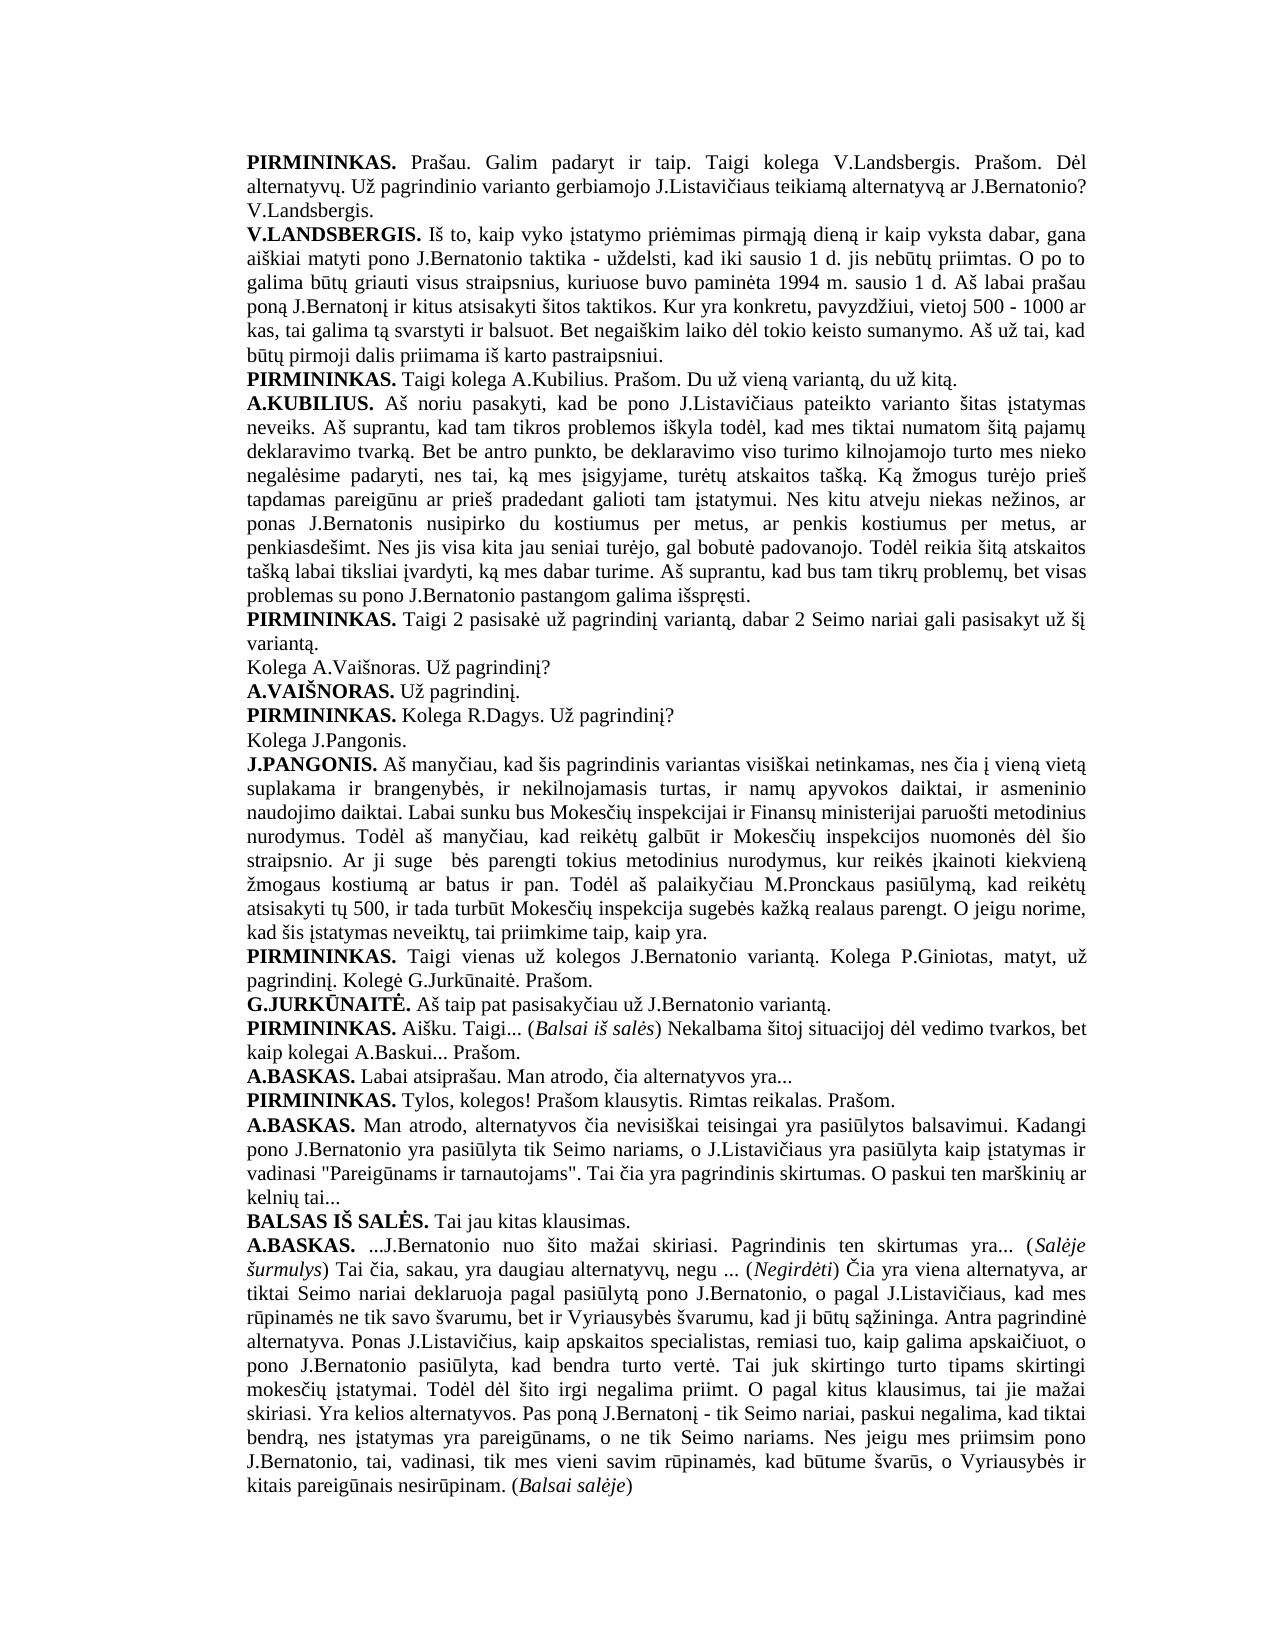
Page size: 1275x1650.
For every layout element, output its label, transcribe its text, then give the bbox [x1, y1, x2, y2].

text V.LANDSBERGIS. Iš to, kaip vyko įstatymo priėmimas pirmąją dieną ir kaip vyksta dabar, gana aiškiai matyti pono J.Bernatonio taktika - uždelsti, kad iki sausio 1 d. jis nebūtų priimtas. O po to galima būtų griauti visus straipsnius, kuriuose buvo paminėta 1994 m. sausio 1 d. Aš labai prašau poną J.Bernatonį ir kitus atsisakyti šitos taktikos. Kur yra konkretu, pavyzdžiui, vietoj 500 - 1000 ar kas, tai galima tą svarstyti ir balsuot. Bet negaiškim laiko dėl tokio keisto sumanymo. Aš už tai, kad būtų pirmoji dalis priimama iš karto pastraipsniui. [247, 222, 1087, 367]
text Kolega A.Vaišnoras. Už pagrindinį? [247, 655, 1087, 679]
text A.VAIŠNORAS. Už pagrindinį. [247, 679, 1087, 703]
text A.BASKAS. Labai atsiprašau. Man atrodo, čia alternatyvos yra... [247, 1064, 1087, 1088]
text A.KUBILIUS. Aš noriu pasakyti, kad be pono J.Listavičiaus pateikto varianto šitas įstatymas neveiks. Aš suprantu, kad tam tikros problemos iškyla todėl, kad mes tiktai numatom šitą pajamų deklaravimo tvarką. Bet be antro punkto, be deklaravimo viso turimo kilnojamojo turto mes nieko negalėsime padaryti, nes tai, ką mes įsigyjame, turėtų atskaitos tašką. Ką žmogus turėjo prieš tapdamas pareigūnu ar prieš pradedant galioti tam įstatymui. Nes kitu atveju niekas nežinos, ar ponas J.Bernatonis nusipirko du kostiumus per metus, ar penkis kostiumus per metus, ar penkiasdešimt. Nes jis visa kita jau seniai turėjo, gal bobutė padovanojo. Todėl reikia šitą atskaitos tašką labai tiksliai įvardyti, ką mes dabar turime. Aš suprantu, kad bus tam tikrų problemų, bet visas problemas su pono J.Bernatonio pastangom galima išspręsti. [247, 391, 1087, 607]
text PIRMININKAS. Prašau. Galim padaryt ir taip. Taigi kolega V.Landsbergis. Prašom. Dėl alternatyvų. Už pagrindinio varianto gerbiamojo J.Listavičiaus teikiamą alternatyvą ar J.Bernatonio? V.Landsbergis. [247, 150, 1087, 222]
text Balsas iš salės. Tai jau kitas klausimas. [247, 1209, 1087, 1233]
text Kolega J.Pangonis. [247, 727, 1087, 752]
text G.JURKŪNAITĖ. Aš taip pat pasisakyčiau už J.Bernatonio variantą. [247, 992, 1087, 1016]
text A.BASKAS. ...J.Bernatonio nuo šito mažai skiriasi. Pagrindinis ten skirtumas yra... (Salėje šurmulys) Tai čia, sakau, yra daugiau alternatyvų, negu ... (Negirdėti) Čia yra viena alternatyva, ar tiktai Seimo nariai deklaruoja pagal pasiūlytą pono J.Bernatonio, o pagal J.Listavičiaus, kad mes rūpinamės ne tik savo švarumu, bet ir Vyriausybės švarumu, kad ji būtų sąžininga. Antra pagrindinė alternatyva. Ponas J.Listavičius, kaip apskaitos specialistas, remiasi tuo, kaip galima apskaičiuot, o pono J.Bernatonio pasiūlyta, kad bendra turto vertė. Tai juk skirtingo turto tipams skirtingi mokesčių įstatymai. Todėl dėl šito irgi negalima priimt. O pagal kitus klausimus, tai jie mažai skiriasi. Yra kelios alternatyvos. Pas poną J.Bernatonį - tik Seimo nariai, paskui negalima, kad tiktai bendrą, nes įstatymas yra pareigūnams, o ne tik Seimo nariams. Nes jeigu mes priimsim pono J.Bernatonio, tai, vadinasi, tik mes vieni savim rūpinamės, kad būtume švarūs, o Vyriausybės ir kitais pareigūnais nesirūpinam. (Balsai salėje) [247, 1233, 1087, 1497]
text A.BASKAS. Man atrodo, alternatyvos čia nevisiškai teisingai yra pasiūlytos balsavimui. Kadangi pono J.Bernatonio yra pasiūlyta tik Seimo nariams, o J.Listavičiaus yra pasiūlyta kaip įstatymas ir vadinasi "Pareigūnams ir tarnautojams". Tai čia yra pagrindinis skirtumas. O paskui ten marškinių ar kelnių tai... [247, 1112, 1087, 1209]
text PIRMININKAS. Tylos, kolegos! Prašom klausytis. Rimtas reikalas. Prašom. [247, 1088, 1087, 1112]
text J.PANGONIS. Aš manyčiau, kad šis pagrindinis variantas visiškai netinkamas, nes čia į vieną vietą suplakama ir brangenybės, ir nekilnojamasis turtas, ir namų apyvokos daiktai, ir asmeninio naudojimo daiktai. Labai sunku bus Mokesčių inspekcijai ir Finansų ministerijai paruošti metodinius nurodymus. Todėl aš manyčiau, kad reikėtų galbūt ir Mokesčių inspekcijos nuomonės dėl šio straipsnio. Ar ji suge bės parengti tokius metodinius nurodymus, kur reikės įkainoti kiekvieną žmogaus kostiumą ar batus ir pan. Todėl aš palaikyčiau M.Pronckaus pasiūlymą, kad reikėtų atsisakyti tų 500, ir tada turbūt Mokesčių inspekcija sugebės kažką realaus parengt. O jeigu norime, kad šis įstatymas neveiktų, tai priimkime taip, kaip yra. [247, 752, 1087, 944]
text PIRMININKAS. Taigi kolega A.Kubilius. Prašom. Du už vieną variantą, du už kitą. [247, 367, 1087, 391]
text PIRMININKAS. Aišku. Taigi... (Balsai iš salės) Nekalbama šitoj situacijoj dėl vedimo tvarkos, bet kaip kolegai A.Baskui... Prašom. [247, 1016, 1087, 1064]
text PIRMININKAS. Taigi vienas už kolegos J.Bernatonio variantą. Kolega P.Giniotas, matyt, už pagrindinį. Kolegė G.Jurkūnaitė. Prašom. [247, 944, 1087, 992]
text PIRMININKAS. Taigi 2 pasisakė už pagrindinį variantą, dabar 2 Seimo nariai gali pasisakyt už šį variantą. [247, 607, 1087, 655]
text PIRMININKAS. Kolega R.Dagys. Už pagrindinį? [247, 703, 1087, 727]
